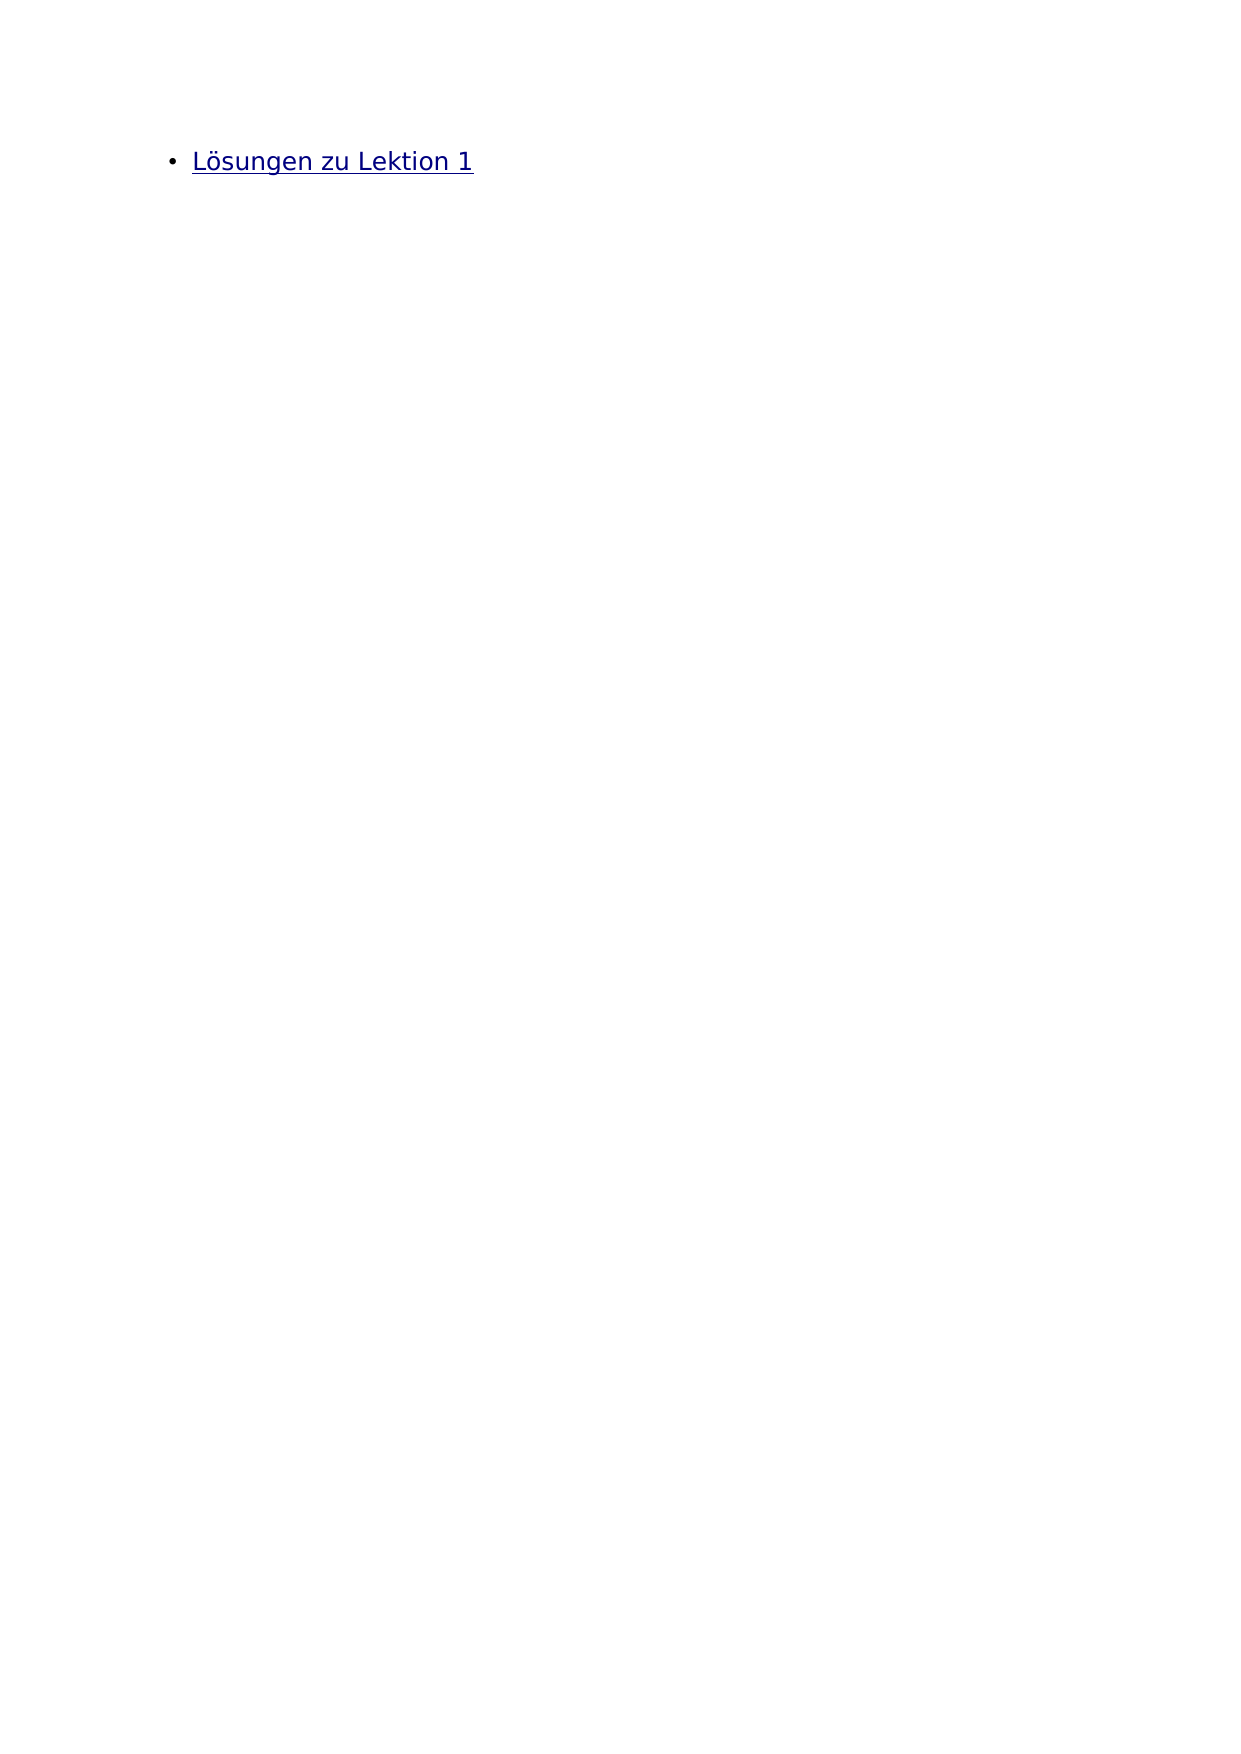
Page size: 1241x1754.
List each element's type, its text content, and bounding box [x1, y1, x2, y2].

list Lösungen zu Lektion 1 [177, 148, 1122, 177]
